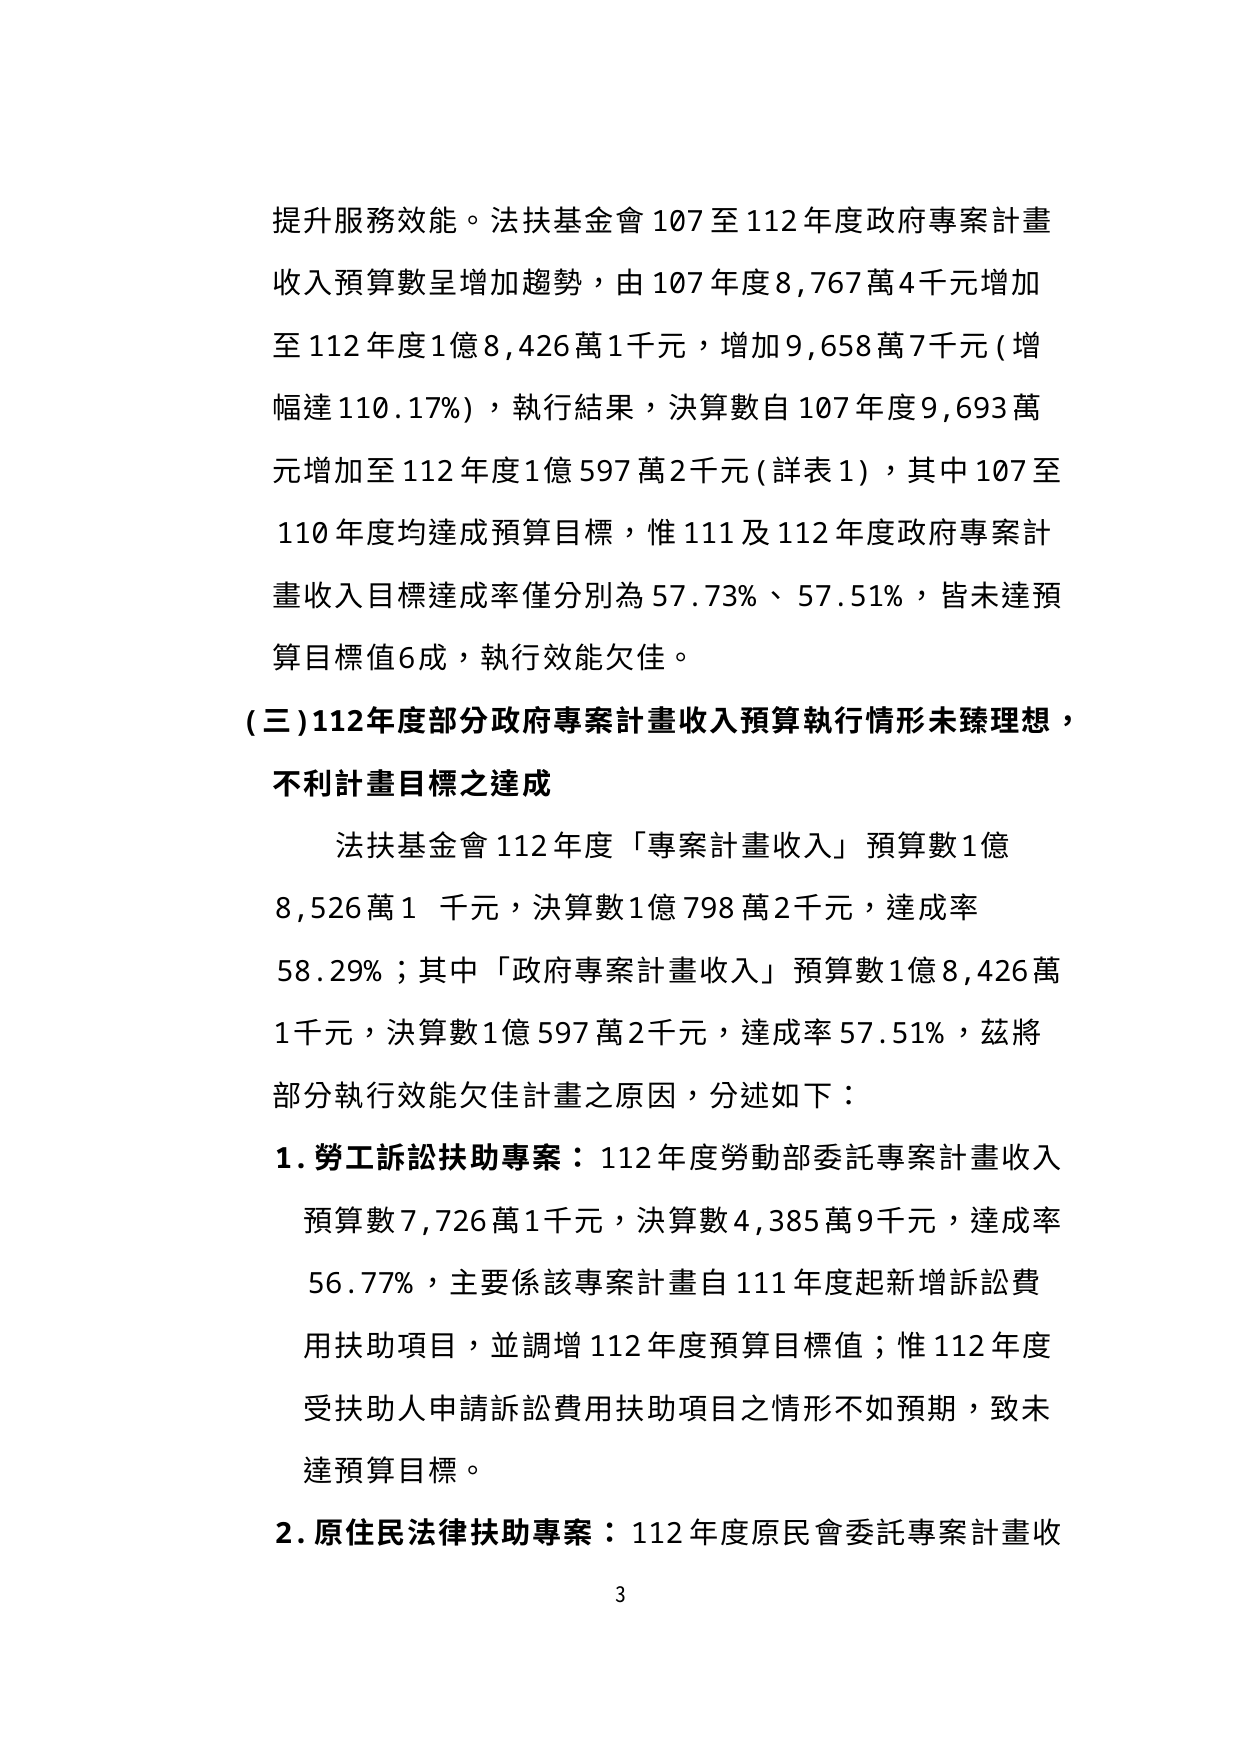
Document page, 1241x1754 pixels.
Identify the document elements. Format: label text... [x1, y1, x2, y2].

text 法扶基金會112年度「專案計畫收入」預算數1億8,526萬1 千元，決算數1億798萬2千元，達成率58.29%；其中「政府專案計畫收入」預算數1億8,426萬1千元，決算數1億597萬2千元，達成率57.51%，茲將部分執行效能欠佳計畫之原因，分述如下： [266, 802, 1063, 1115]
text (三)112年度部分政府專案計畫收入預算執行情形未臻理想，不利計畫目標之達成 [236, 677, 1063, 802]
text 法扶基金會所需營運經費大部分來自政府補(捐)助，包括接受「政府捐助收入」及「政府專案計畫收入」等，其中「政府專案計畫收入」為該基金會主要工作計畫之一，宜衡酌其經營特性及營運狀況，妥訂各年度預算目標，以提升服務效能。法扶基金會107至112年度政府專案計畫收入預算數呈增加趨勢，由107年度8,767萬4千元增加至112年度1億8,426萬1千元，增加9,658萬7千元(增幅達110.17%)，執行結果，決算數自107年度9,693萬元增加至112年度1億597萬2千元(詳表1)，其中107至110年度均達成預算目標，惟111及112年度政府專案計畫收入目標達成率僅分別為57.73%、57.51%，皆未達預算目標值6成，執行效能欠佳。 [266, 177, 1063, 677]
text 2.原住民法律扶助專案：112年度原民會委託專案計畫收入預算數6,900萬元，決算數3,467萬2千元，達成率50.25%，主要係因原民會於109年12月30日修正「推動原住民族法律服務要點」第2點規定，並自110年7月1日起施行強制分流，致112年度原民專案計畫收入決算數較以往年度大幅減少，無法達成原訂預算目標。 [266, 1490, 1063, 1552]
text 1.勞工訴訟扶助專案：112年度勞動部委託專案計畫收入預算數7,726萬1千元，決算數4,385萬9千元，達成率56.77%，主要係該專案計畫自111年度起新增訴訟費用扶助項目，並調增112年度預算目標值；惟112年度受扶助人申請訴訟費用扶助項目之情形不如預期，致未達預算目標。 [266, 1115, 1063, 1490]
